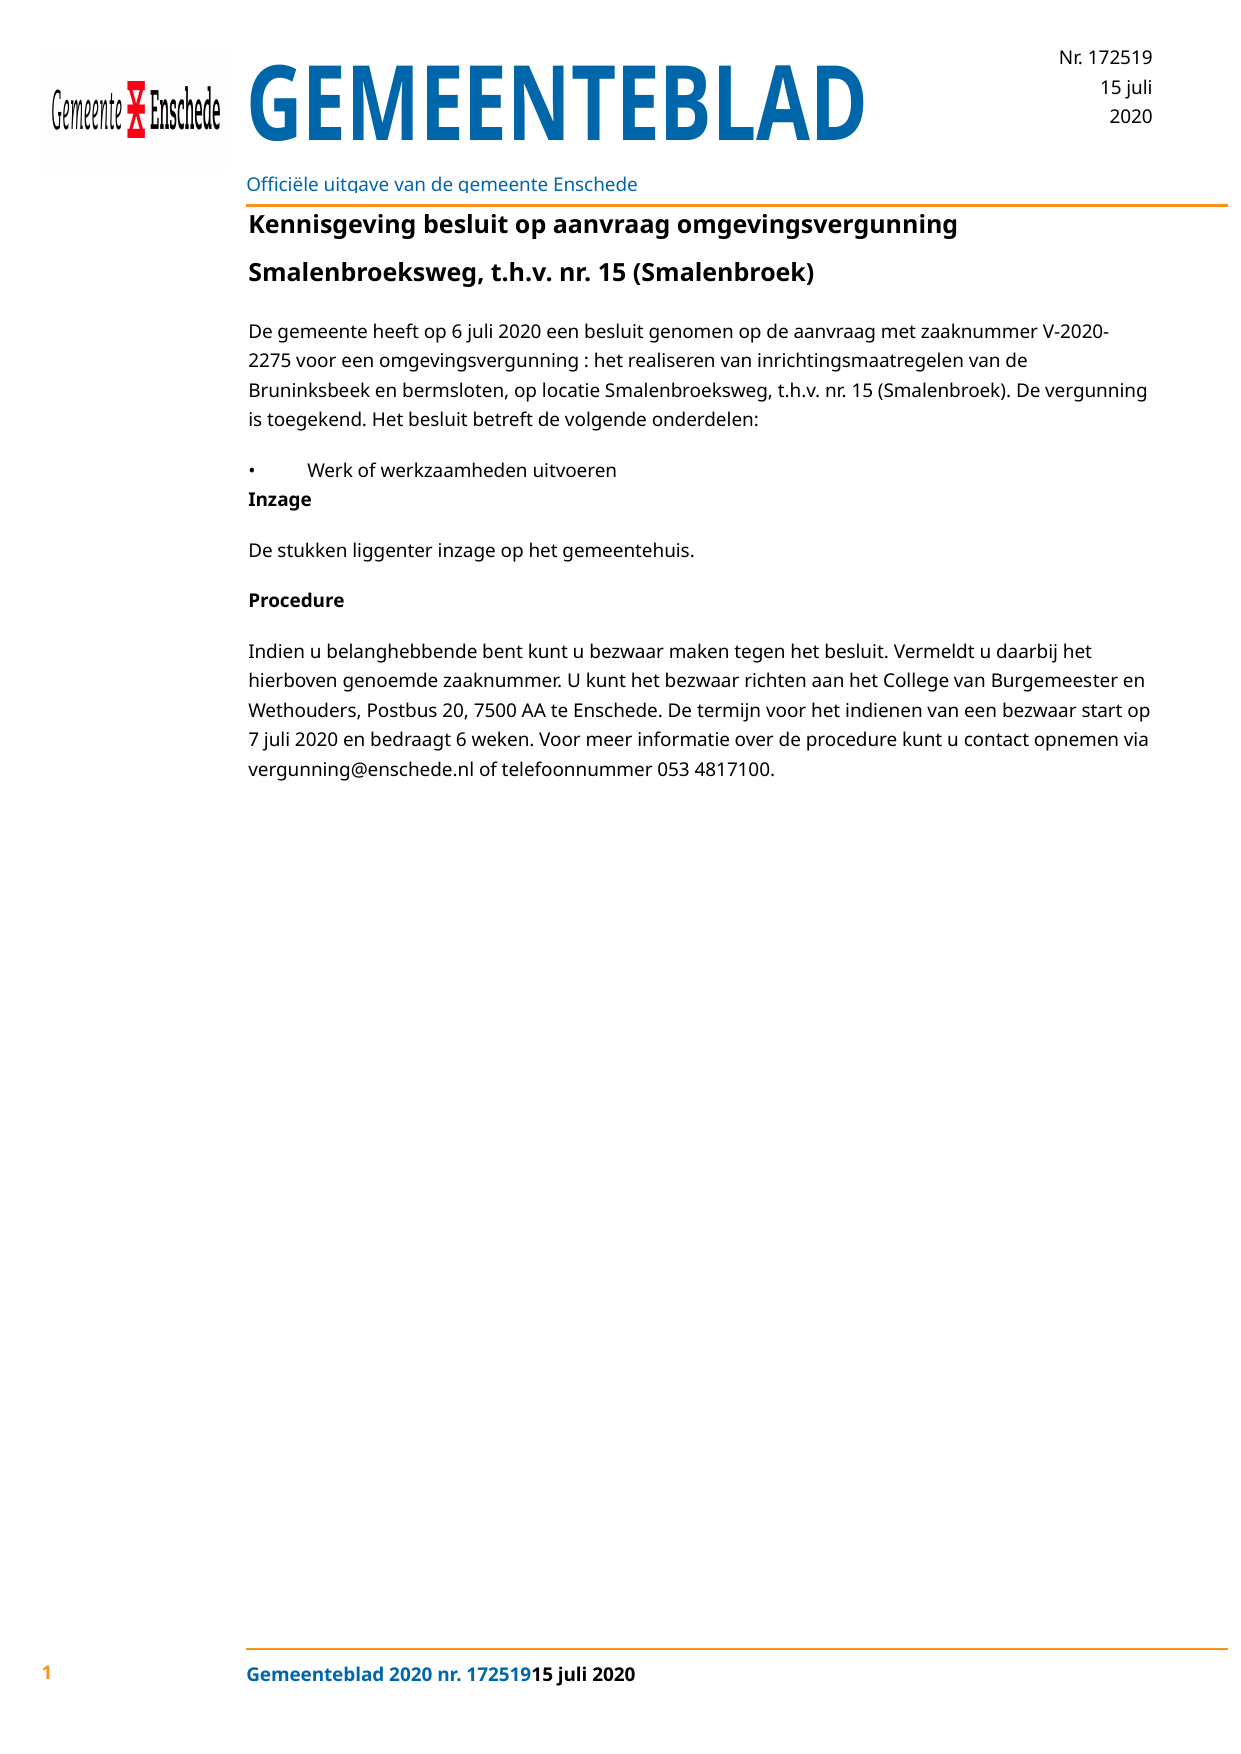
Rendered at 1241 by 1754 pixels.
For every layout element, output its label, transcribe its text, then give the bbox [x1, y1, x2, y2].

text De gemeente heeft op 6 juli 2020 een besluit genomen op de aanvraag met zaaknummer V-2020-2275 voor een omgevingsvergunning : het realiseren van inrichtingsmaatregelen van de Bruninksbeek en bermsloten, op locatie Smalenbroeksweg, t.h.v. nr. 15 (Smalenbroek). De vergunning is toegekend. Het besluit betreft de volgende onderdelen: [248, 318, 1152, 432]
text Inzage [248, 487, 1152, 512]
list Werk of werkzaamheden uitvoeren [248, 457, 1152, 483]
text Indien u belanghebbende bent kunt u bezwaar maken tegen het besluit. Vermeldt u daarbij het hierboven genoemde zaaknummer. U kunt het bezwaar richten aan het College van Burgemees­ter en Wethouders, Postbus 20, 7500 AA te Enschede. De termijn voor het indienen van een bezwaar start op 7 juli 2020 en bedraagt 6 weken. Voor meer informatie over de procedure kunt u contact opnemen via vergunning@enschede.nl of telefoonnummer 053 4817100. [248, 638, 1152, 782]
text Kennisgeving besluit op aanvraag omgevingsvergunning Smalenbroeksweg, t.h.v. nr. 15 (Smalenbroek) [248, 207, 1152, 288]
text De stukken liggenter inzage op het gemeentehuis. [248, 537, 1152, 563]
picture [41, 47, 231, 172]
text Procedure [248, 587, 1152, 613]
